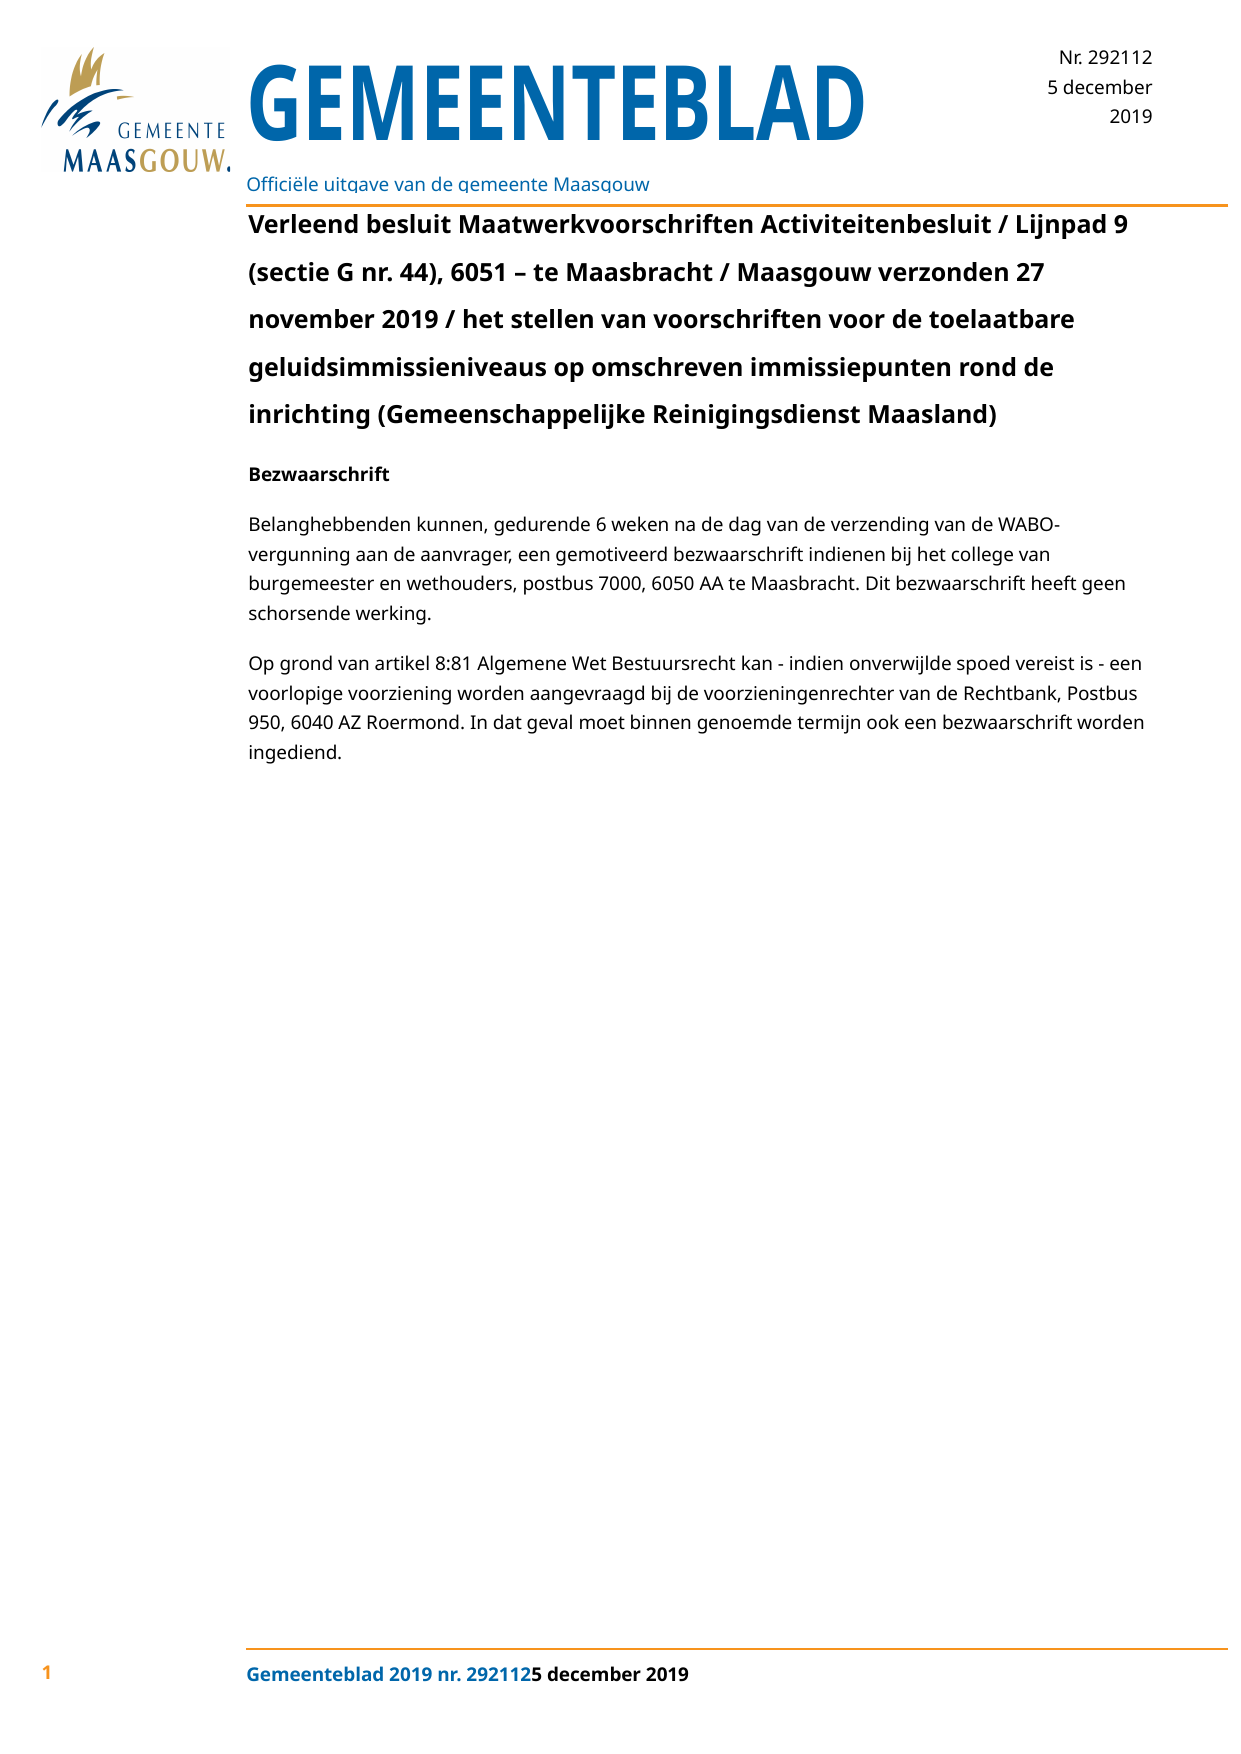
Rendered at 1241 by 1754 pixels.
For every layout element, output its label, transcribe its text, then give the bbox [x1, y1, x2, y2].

text Bezwaarschrift [248, 461, 1152, 486]
text Belanghebbenden kunnen, gedurende 6 weken na de dag van de verzending van de WABO-vergunning aan de aanvrager, een gemotiveerd bezwaarschrift indienen bij het college van burgemeester en wethouders, postbus 7000, 6050 AA te Maasbracht. Dit bezwaarschrift heeft geen schorsende werking. [248, 511, 1152, 626]
text Verleend besluit Maatwerkvoorschriften Activiteitenbesluit / Lijnpad 9 (sectie G nr. 44), 6051 – te Maasbracht / Maasgouw verzonden 27 november 2019 / het stellen van voorschriften voor de toelaatbare geluidsimmissieniveaus op omschreven immissiepunten rond de inrichting (Gemeenschappelijke Reinigingsdienst Maasland) [248, 207, 1152, 431]
picture [41, 47, 231, 172]
text Op grond van artikel 8:81 Algemene Wet Bestuursrecht kan - indien onverwijlde spoed vereist is - een voorlopige voorziening worden aangevraagd bij de voorzieningenrechter van de Rechtbank, Postbus 950, 6040 AZ Roermond. In dat geval moet binnen genoemde termijn ook een bezwaarschrift worden ingediend. [248, 650, 1152, 765]
